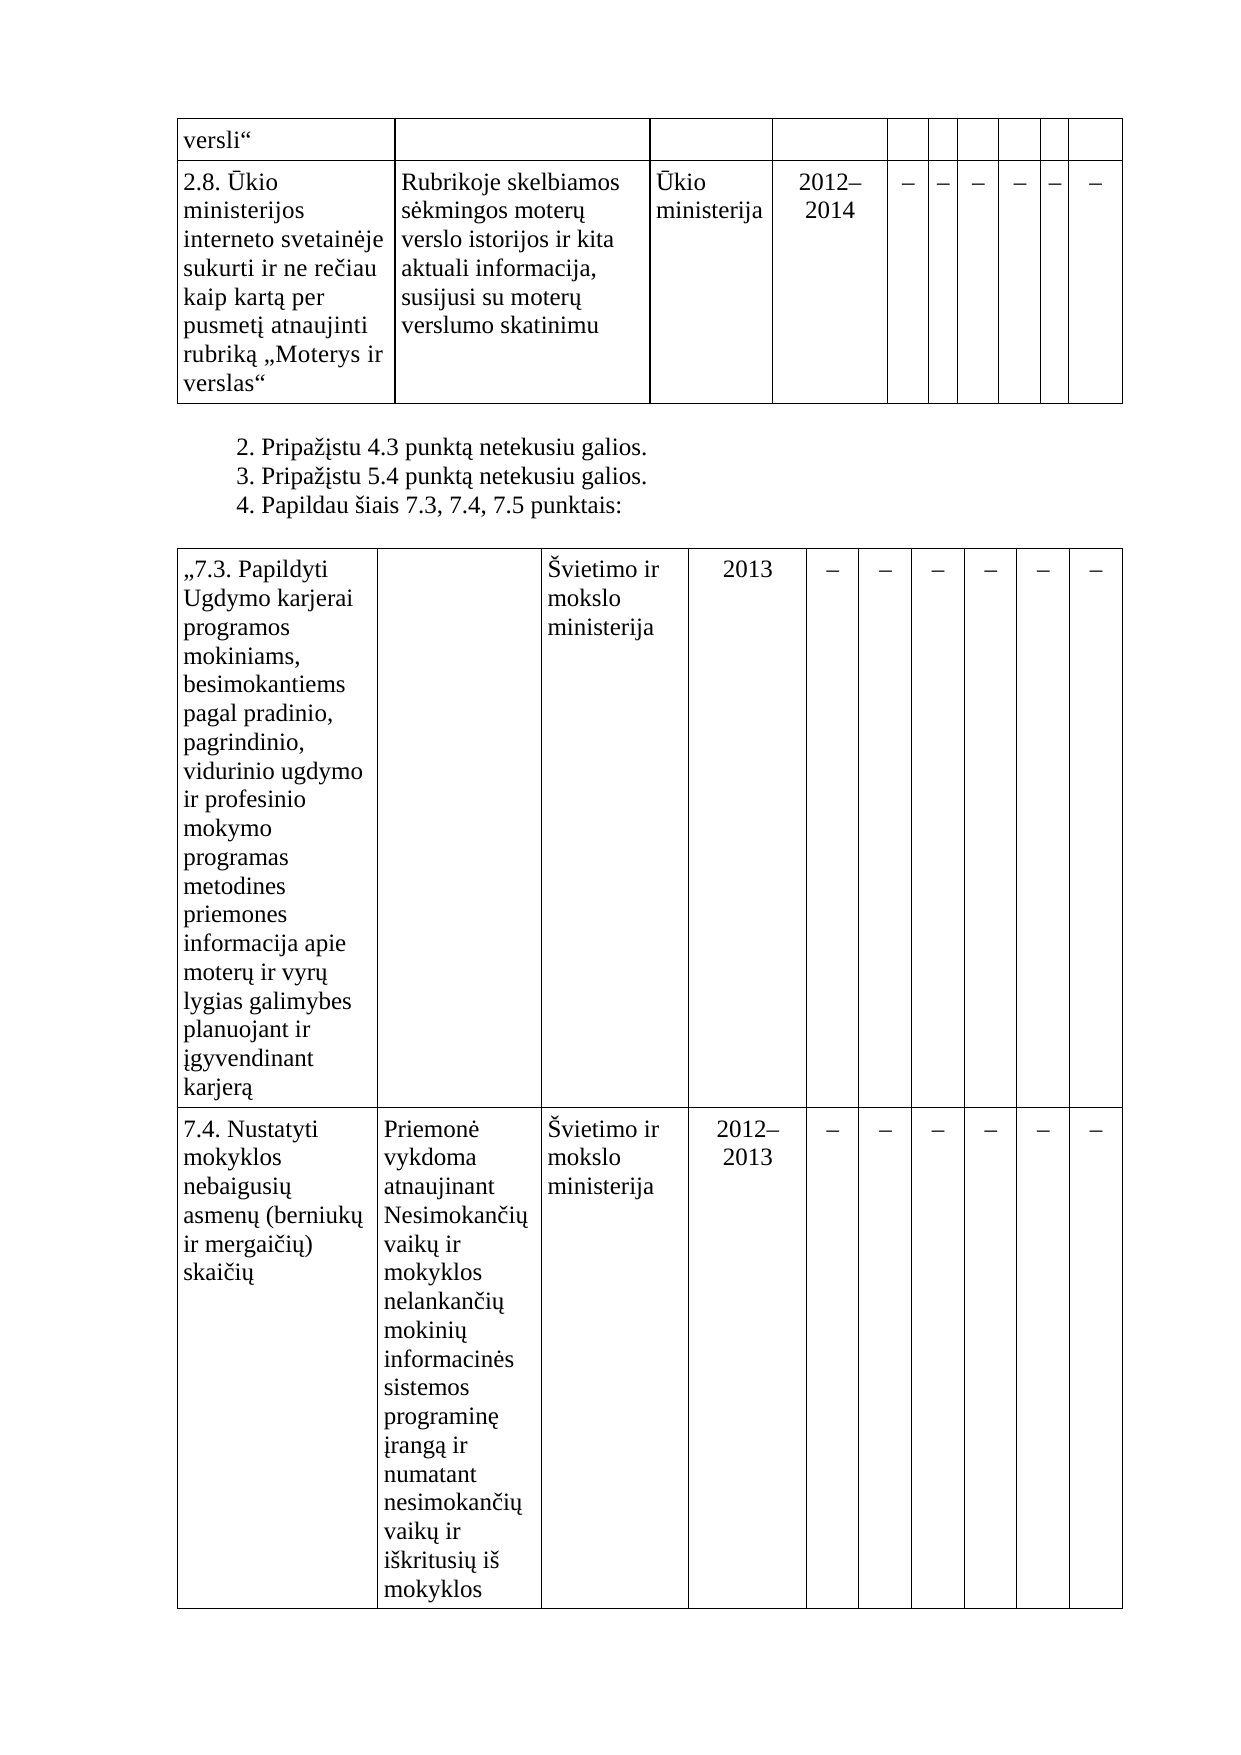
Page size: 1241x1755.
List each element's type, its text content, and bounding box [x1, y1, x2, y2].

table_header – [1070, 549, 1122, 1107]
table_header [929, 119, 957, 160]
table_header „7.3. Papildyti Ugdymo karjerai programos mokiniams, besimokantiems pagal pradinio, pagrindinio, vidurinio ugdymo ir profesinio mokymo programas metodines priemones informacija apie moterų ir vyrų lygias galimybes planuojant ir įgyvendinant karjerą [178, 549, 377, 1107]
table_cell Ūkio ministerija [651, 161, 772, 403]
table_header 2013 [689, 549, 806, 1107]
table_cell – [807, 1108, 858, 1608]
table_cell – [999, 161, 1040, 403]
table_header – [807, 549, 858, 1107]
table_header [378, 549, 541, 1107]
table_header – [965, 549, 1016, 1107]
table_cell 2.8. Ūkio ministerijos interneto svetainėje sukurti ir ne rečiau kaip kartą per pusmetį atnaujinti rubriką „Moterys ir verslas“ [178, 161, 394, 403]
table_cell 2012–2014 [773, 161, 887, 403]
table_header [1069, 119, 1122, 160]
text 3. Pripažįstu 5.4 punktą netekusiu galios. [177, 461, 1122, 490]
table_cell – [859, 1108, 911, 1608]
table_cell Priemonė vykdoma atnaujinant Nesimokančių vaikų ir mokyklos nelankančių mokinių informacinės sistemos programinę įrangą ir numatant nesimokančių vaikų ir iškritusių iš mokyklos [378, 1108, 541, 1608]
text 4. Papildau šiais 7.3, 7.4, 7.5 punktais: [177, 490, 1122, 519]
table_header versli“ [178, 119, 394, 160]
table_header [1041, 119, 1068, 160]
table_cell – [1070, 1108, 1122, 1608]
table_header [651, 119, 772, 160]
table_cell – [888, 161, 928, 403]
table_header [888, 119, 928, 160]
table_cell – [1017, 1108, 1069, 1608]
table_header [773, 119, 887, 160]
table_cell 7.4. Nustatyti mokyklos nebaigusių asmenų (berniukų ir mergaičių) skaičių [178, 1108, 377, 1608]
text 2. Pripažįstu 4.3 punktą netekusiu galios. [177, 432, 1122, 461]
table_cell 2012–2013 [689, 1108, 806, 1608]
table_cell – [929, 161, 957, 403]
table_cell Rubrikoje skelbiamos sėkmingos moterų verslo istorijos ir kita aktuali informacija, susijusi su moterų verslumo skatinimu [396, 161, 649, 403]
table_header Švietimo ir mokslo ministerija [542, 549, 688, 1107]
table_cell – [958, 161, 998, 403]
table_cell – [912, 1108, 964, 1608]
table_cell – [1069, 161, 1122, 403]
table_header – [1017, 549, 1069, 1107]
table_cell – [1041, 161, 1068, 403]
table_header [396, 119, 649, 160]
table_header – [912, 549, 964, 1107]
table_cell – [965, 1108, 1016, 1608]
table_header – [859, 549, 911, 1107]
table_cell Švietimo ir mokslo ministerija [542, 1108, 688, 1608]
table_header [999, 119, 1040, 160]
table_header [958, 119, 998, 160]
